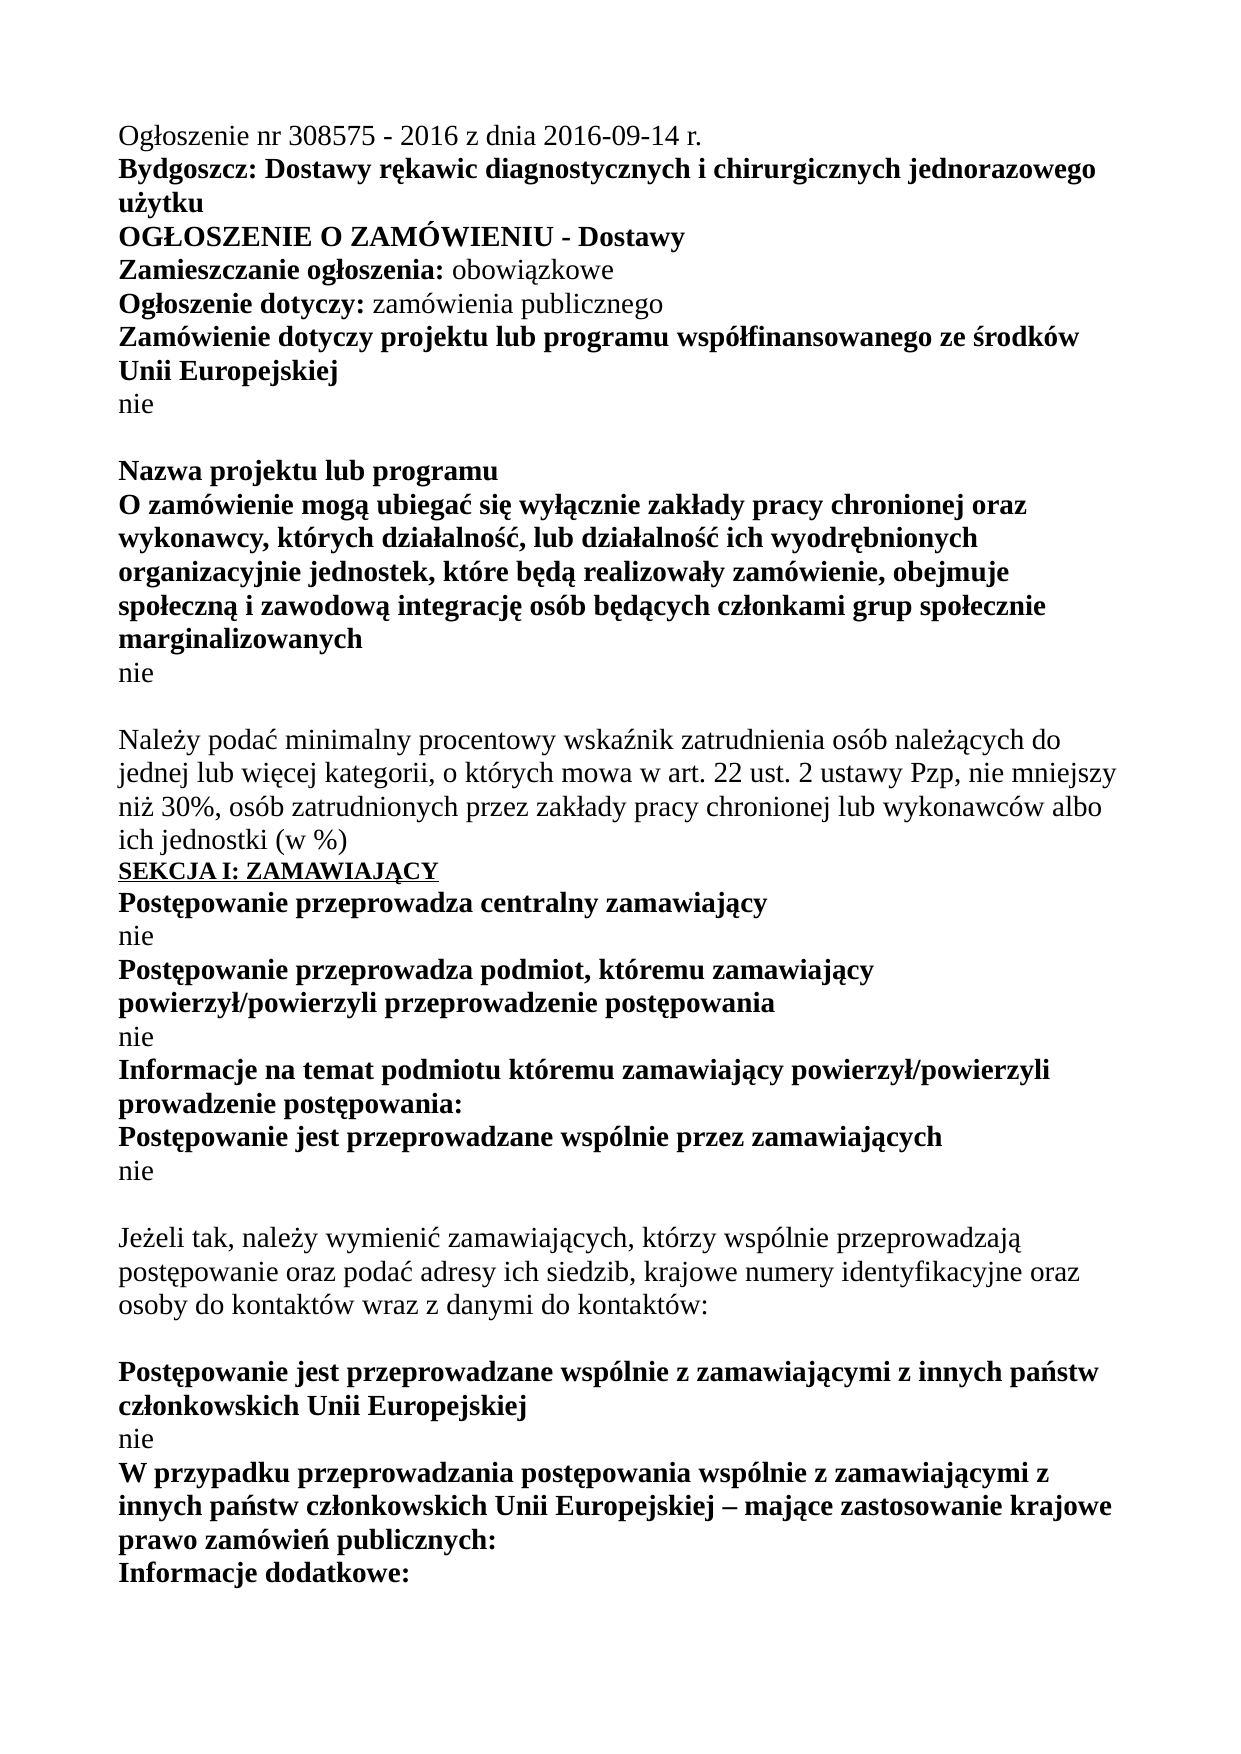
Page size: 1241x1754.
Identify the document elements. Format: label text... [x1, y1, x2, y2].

text Zamówienie dotyczy projektu lub programu współfinansowanego ze środków Unii Europejskiej [118, 319, 1122, 386]
text Jeżeli tak, należy wymienić zamawiających, którzy wspólnie przeprowadzają postępowanie oraz podać adresy ich siedzib, krajowe numery identyfikacyjne oraz osoby do kontaktów wraz z danymi do kontaktów: Postępowanie jest przeprowadzane wspólnie z zamawiającymi z innych państw członkowskich Unii Europejskiej [118, 1187, 1122, 1421]
text nie [118, 386, 1122, 420]
text Zamieszczanie ogłoszenia: obowiązkowe [118, 252, 1122, 286]
text O zamówienie mogą ubiegać się wyłącznie zakłady pracy chronionej oraz wykonawcy, których działalność, lub działalność ich wyodrębnionych organizacyjnie jednostek, które będą realizowały zamówienie, obejmuje społeczną i zawodową integrację osób będących członkami grup społecznie marginalizowanych [118, 487, 1122, 655]
text Ogłoszenie dotyczy: zamówienia publicznego [118, 286, 1122, 319]
text nie [118, 1019, 1122, 1052]
text W przypadku przeprowadzania postępowania wspólnie z zamawiającymi z innych państw członkowskich Unii Europejskiej – mające zastosowanie krajowe prawo zamówień publicznych: Informacje dodatkowe: [118, 1455, 1122, 1589]
text Postępowanie przeprowadza centralny zamawiający [118, 885, 1122, 918]
text Bydgoszcz: Dostawy rękawic diagnostycznych i chirurgicznych jednorazowego użytku OGŁOSZENIE O ZAMÓWIENIU - Dostawy [118, 152, 1122, 252]
text nie [118, 1153, 1122, 1187]
text nie [118, 918, 1122, 952]
text Nazwa projektu lub programu [118, 420, 1122, 487]
text nie [118, 1421, 1122, 1455]
text Informacje na temat podmiotu któremu zamawiający powierzył/powierzyli prowadzenie postępowania: Postępowanie jest przeprowadzane wspólnie przez zamawiających [118, 1052, 1122, 1153]
text SEKCJA I: ZAMAWIAJĄCY [118, 856, 1122, 885]
text Ogłoszenie nr 308575 - 2016 z dnia 2016-09-14 r. [118, 118, 1122, 152]
text nie [118, 655, 1122, 688]
text Należy podać minimalny procentowy wskaźnik zatrudnienia osób należących do jednej lub więcej kategorii, o których mowa w art. 22 ust. 2 ustawy Pzp, nie mniejszy niż 30%, osób zatrudnionych przez zakłady pracy chronionej lub wykonawców albo ich jednostki (w %) [118, 688, 1122, 856]
text Postępowanie przeprowadza podmiot, któremu zamawiający powierzył/powierzyli przeprowadzenie postępowania [118, 952, 1122, 1019]
